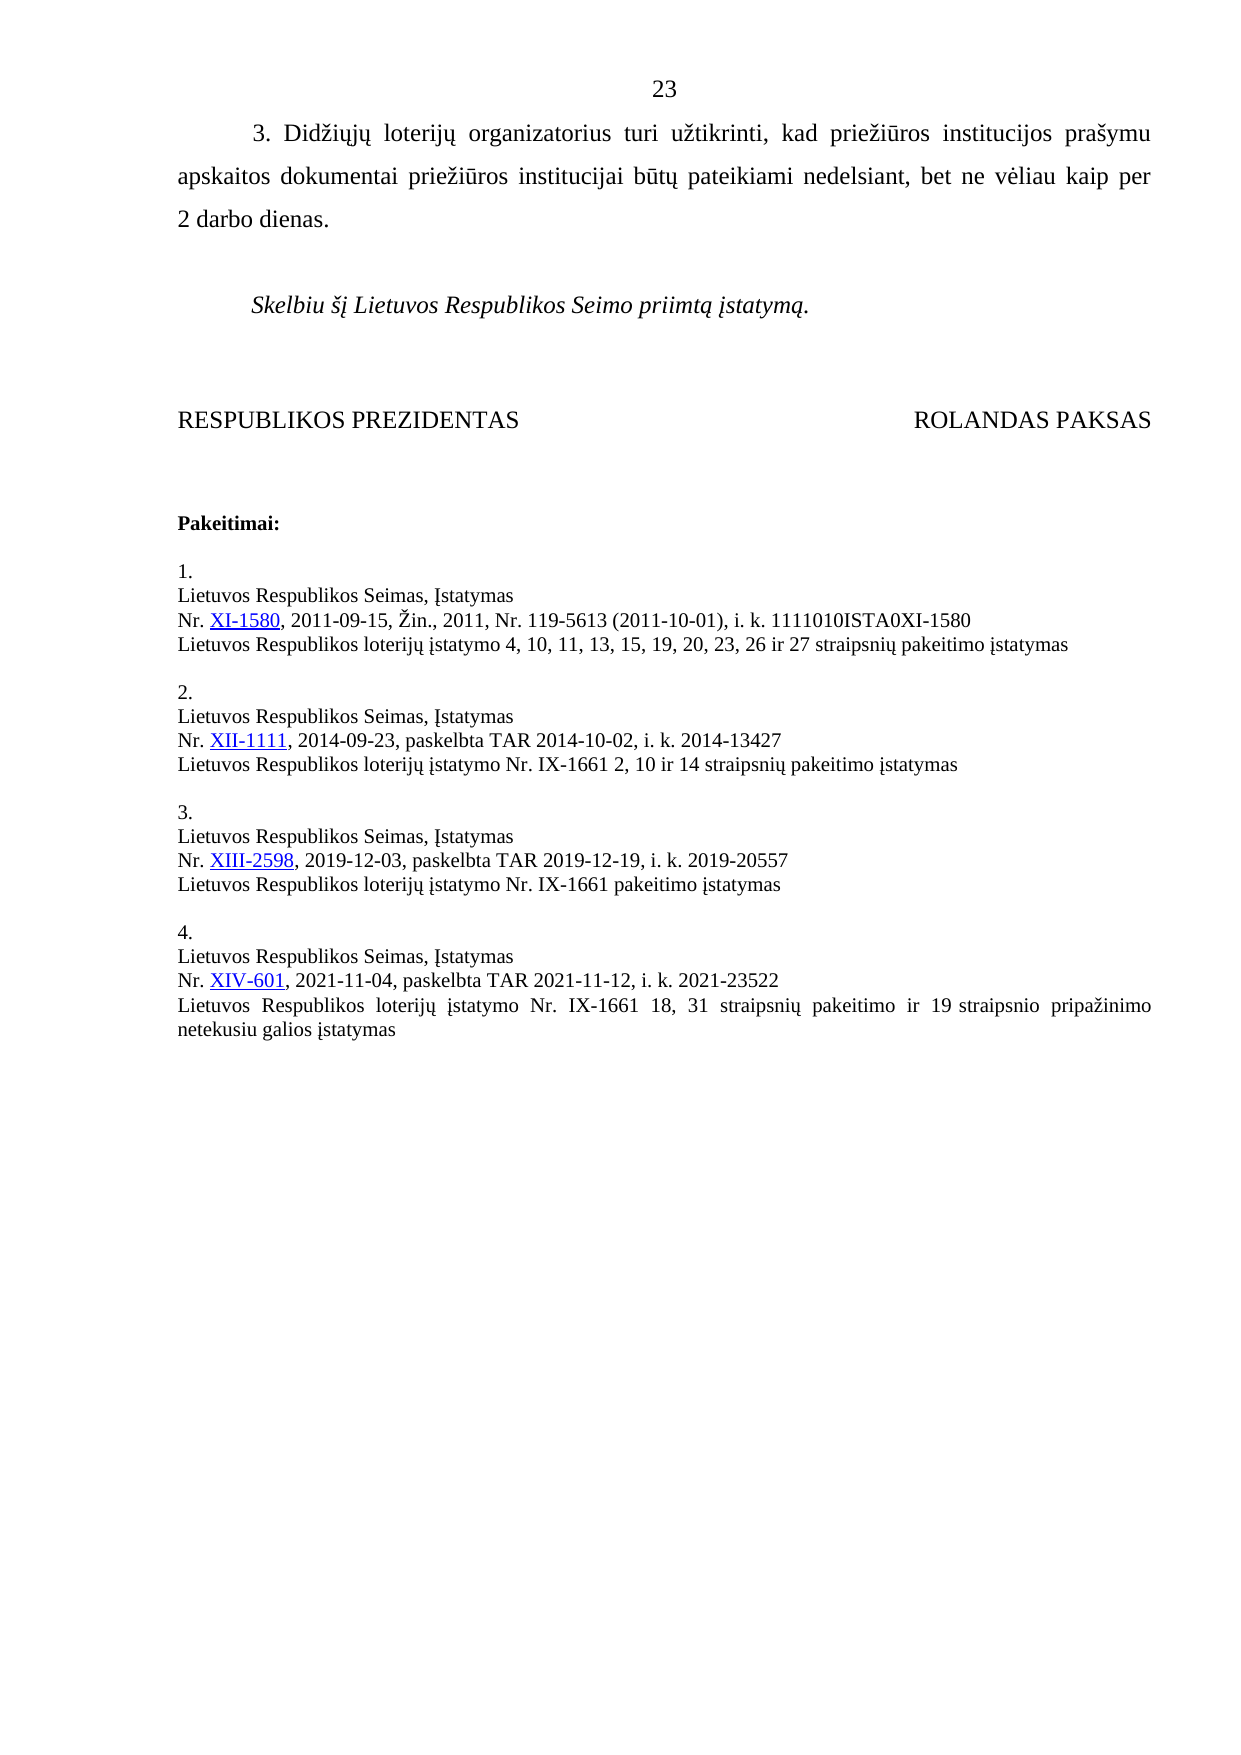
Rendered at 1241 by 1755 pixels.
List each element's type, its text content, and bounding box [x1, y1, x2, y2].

text Skelbiu šį Lietuvos Respublikos Seimo priimtą įstatymą. [177, 291, 1152, 319]
text Nr. XII-1111, 2014-09-23, paskelbta TAR 2014-10-02, i. k. 2014-13427 [177, 728, 1152, 752]
text Lietuvos Respublikos Seimas, Įstatymas [177, 583, 1152, 607]
text Nr. XI-1580, 2011-09-15, Žin., 2011, Nr. 119-5613 (2011-10-01), i. k. 1111010ISTA0XI-1580 [177, 607, 1152, 632]
text 3. [177, 800, 1152, 824]
text Lietuvos Respublikos loterijų įstatymo Nr. IX-1661 pakeitimo įstatymas [177, 872, 1152, 896]
text Lietuvos Respublikos loterijų įstatymo 4, 10, 11, 13, 15, 19, 20, 23, 26 ir 27 straipsnių pakeitimo įstatymas [177, 632, 1152, 656]
text Lietuvos Respublikos loterijų įstatymo Nr. IX-1661 18, 31 straipsnių pakeitimo ir 19 straipsnio pripažinimo netekusiu galios įstatymas [177, 992, 1152, 1041]
text 3. Didžiųjų loterijų organizatorius turi užtikrinti, kad priežiūros institucijos prašymu apskaitos dokumentai priežiūros institucijai būtų pateikiami nedelsiant, bet ne vėliau kaip per 2 darbo dienas. [177, 118, 1152, 233]
text 2. [177, 680, 1152, 704]
text Nr. XIV-601, 2021-11-04, paskelbta TAR 2021-11-12, i. k. 2021-23522 [177, 968, 1152, 992]
text Lietuvos Respublikos Seimas, Įstatymas [177, 704, 1152, 728]
text Lietuvos Respublikos Seimas, Įstatymas [177, 824, 1152, 848]
text Pakeitimai: [177, 511, 1152, 535]
text Lietuvos Respublikos Seimas, Įstatymas [177, 944, 1152, 968]
text Lietuvos Respublikos loterijų įstatymo Nr. IX-1661 2, 10 ir 14 straipsnių pakeitimo įstatymas [177, 752, 1152, 776]
text 1. [177, 559, 1152, 583]
text RESPUBLIKOS PREZIDENTAS ROLANDAS PAKSAS [177, 406, 1152, 434]
text 4. [177, 920, 1152, 944]
text Nr. XIII-2598, 2019-12-03, paskelbta TAR 2019-12-19, i. k. 2019-20557 [177, 848, 1152, 872]
